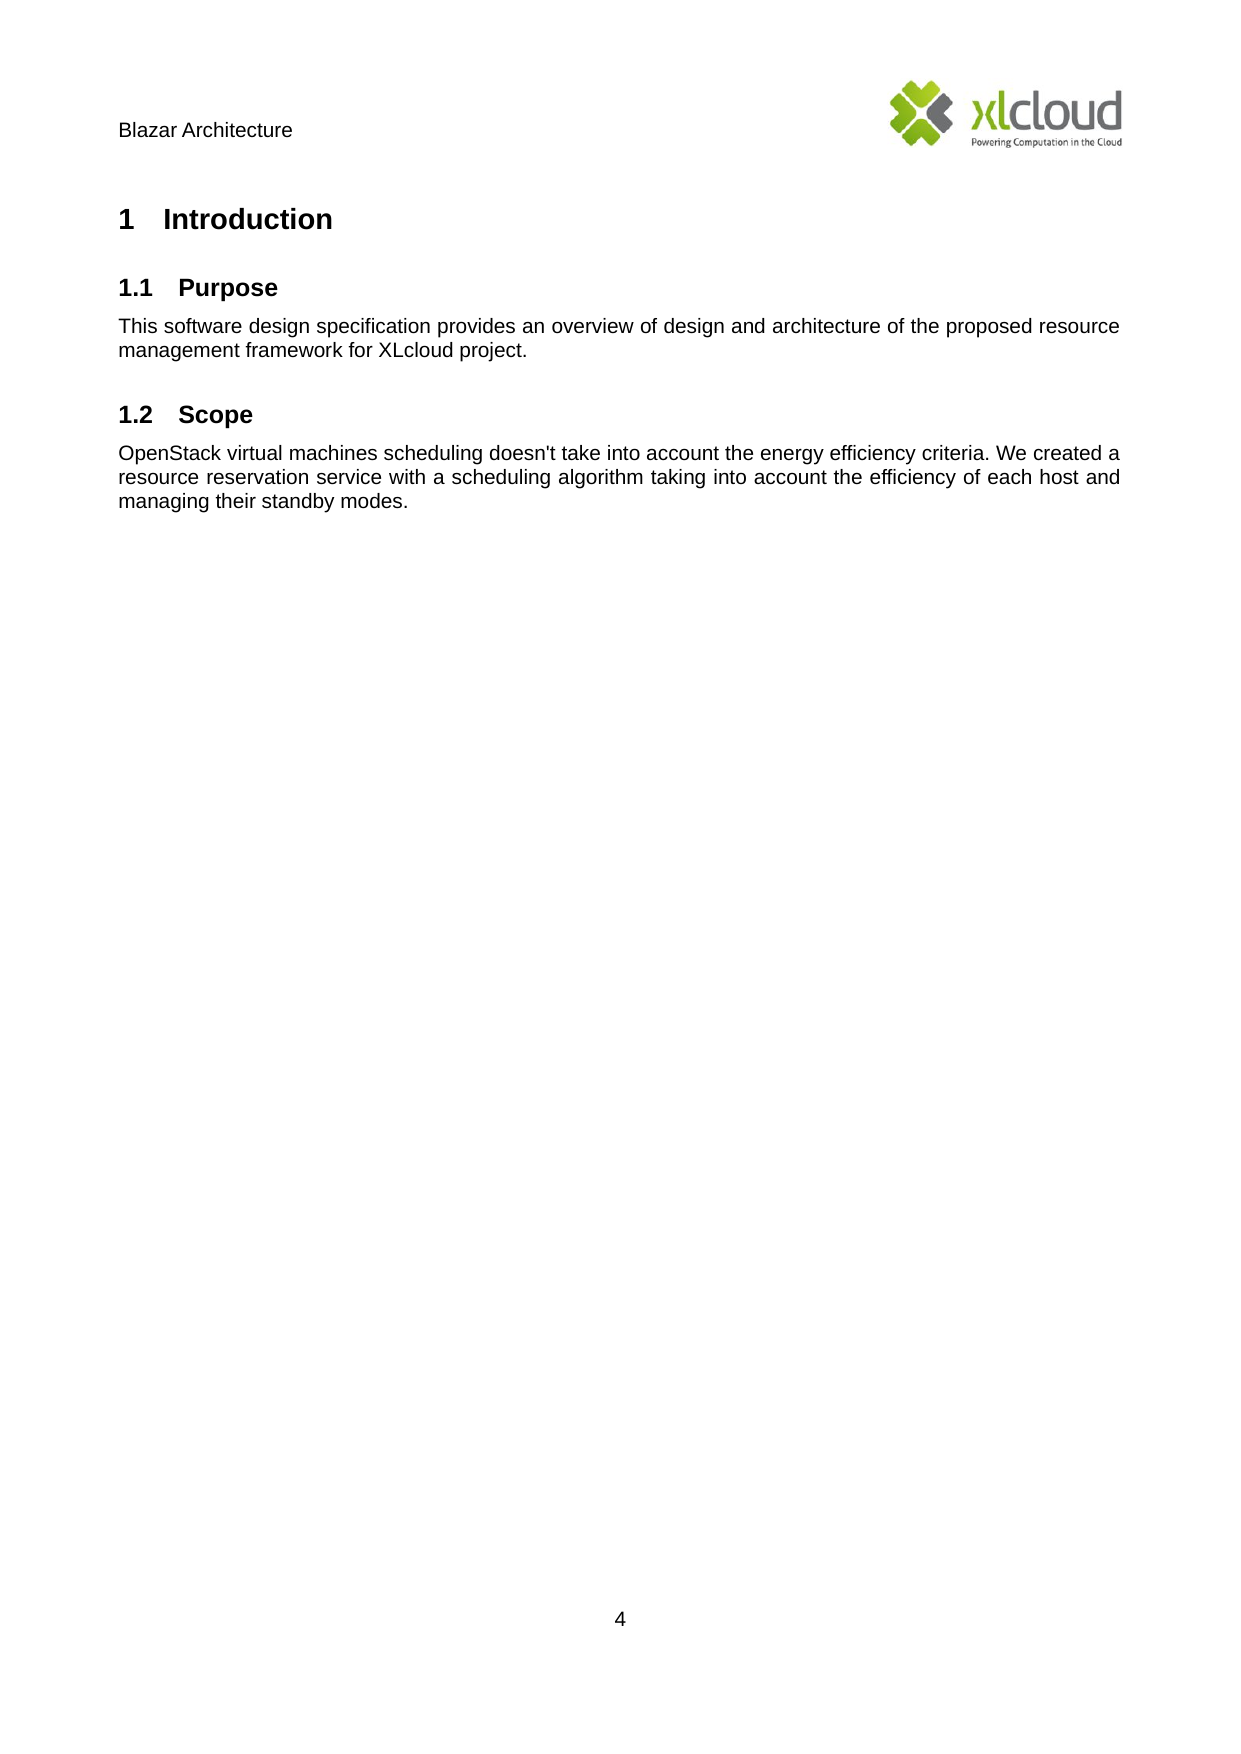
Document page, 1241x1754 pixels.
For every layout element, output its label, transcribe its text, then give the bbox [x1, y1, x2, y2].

text OpenStack virtual machines scheduling doesn't take into account the energy efficiency criteria. We created a resource reservation service with a scheduling algorithm taking into account the efficiency of each host and managing their standby modes. [118, 441, 1122, 513]
subtitle Purpose [118, 273, 1122, 302]
subtitle Introduction [118, 202, 1122, 236]
subtitle Scope [118, 400, 1122, 428]
picture [887, 78, 1123, 148]
text This software design specification provides an overview of design and architecture of the proposed resource management framework for XLcloud project. [118, 314, 1122, 362]
